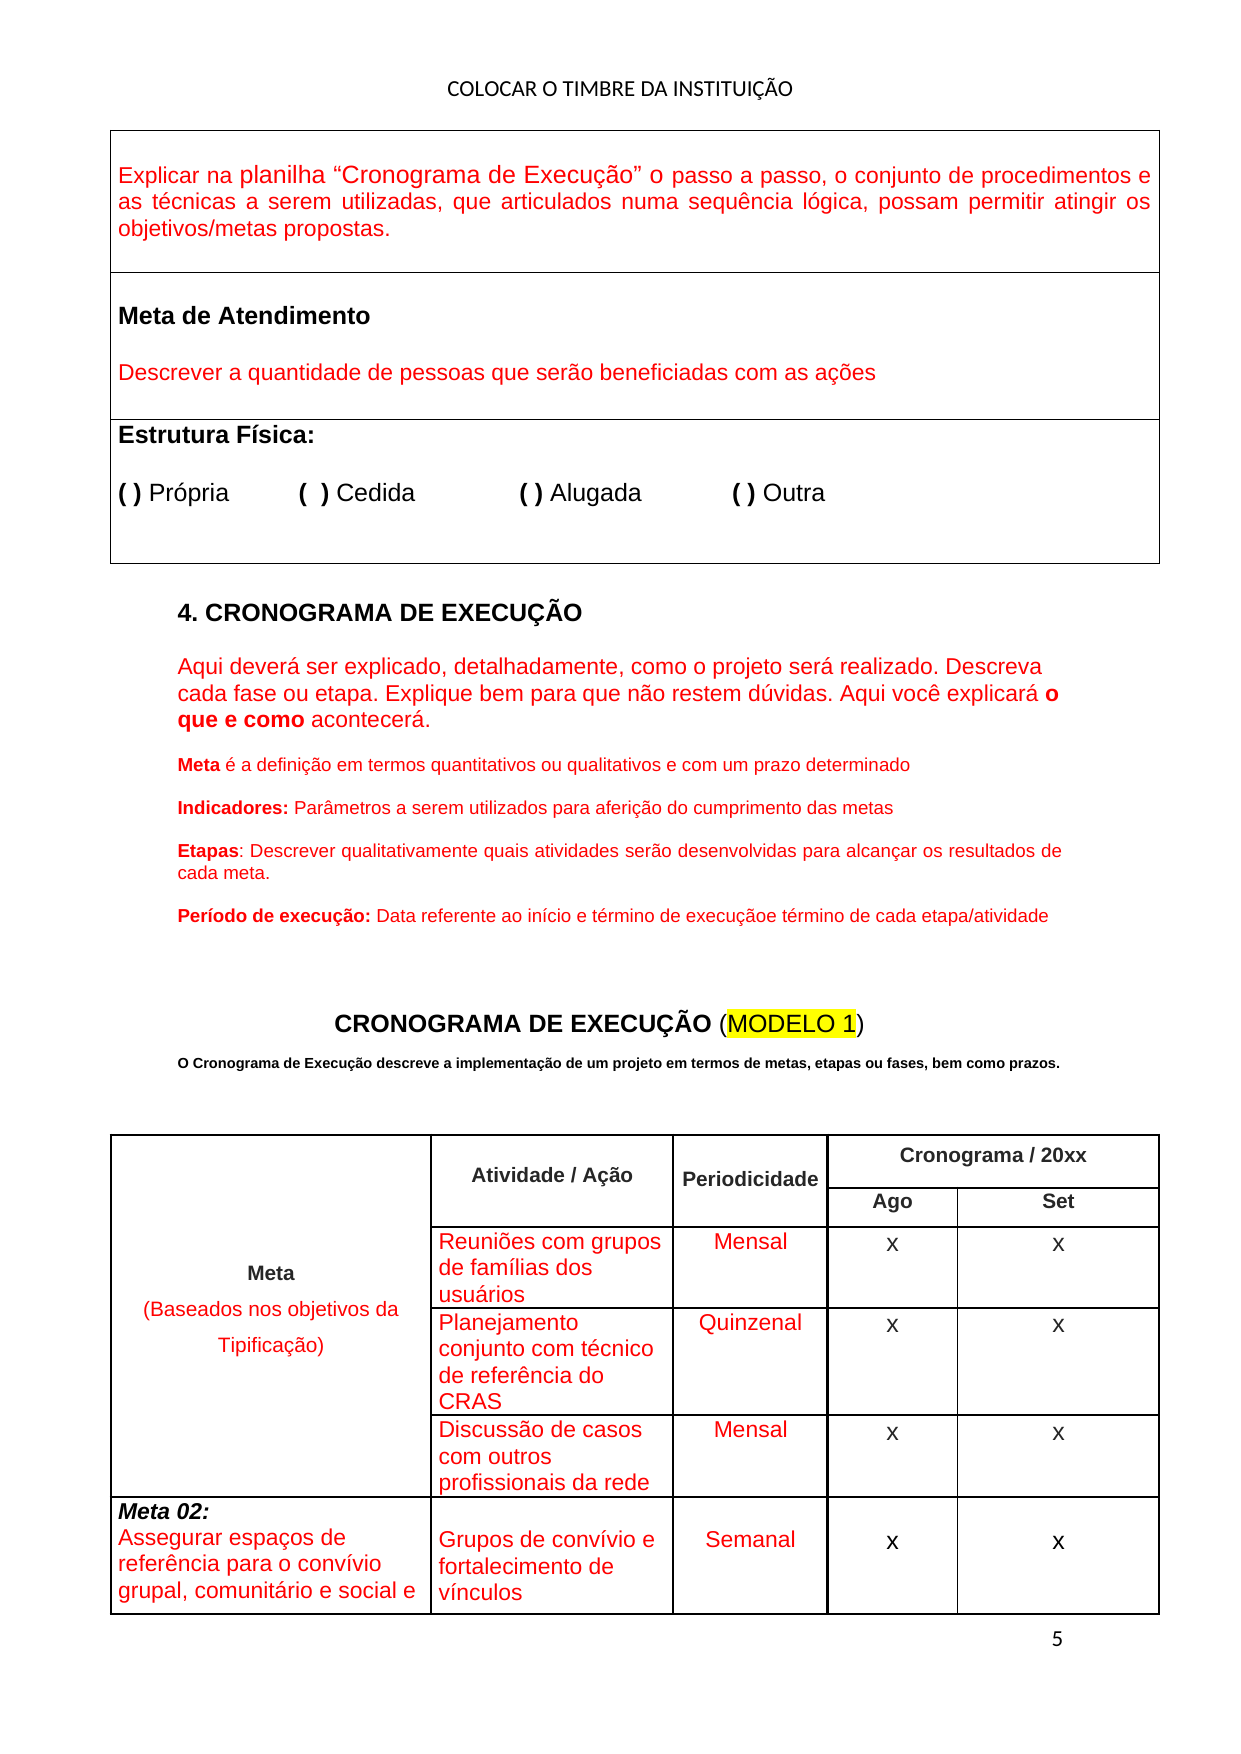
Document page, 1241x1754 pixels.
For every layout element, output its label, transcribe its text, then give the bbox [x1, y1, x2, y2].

table_cell Grupos de convívio e fortalecimento de vínculos [432, 1498, 672, 1613]
table_cell Semanal [674, 1498, 826, 1613]
table_cell x [829, 1498, 957, 1613]
text Período de execução: Data referente ao início e término de execuçãoe término de cada etapa/atividade [177, 905, 1063, 926]
table_cell x [829, 1228, 957, 1307]
table_cell Meta de Atendimento Descrever a quantidade de pessoas que serão beneficiadas com as ações [111, 273, 1159, 419]
text Indicadores: Parâmetros a serem utilizados para aferição do cumprimento das metas [177, 797, 1063, 819]
table_header Atividade / Ação [432, 1136, 672, 1226]
text Meta é a definição em termos quantitativos ou qualitativos e com um prazo determinado [177, 754, 1063, 776]
table_cell Planejamento conjunto com técnico de referência do CRAS [432, 1309, 672, 1414]
text 4. CRONOGRAMA DE EXECUÇÃO [177, 598, 1063, 627]
table_cell x [829, 1309, 957, 1414]
table_header Cronograma / 20xx [829, 1136, 1158, 1187]
table_cell x [958, 1416, 1158, 1496]
text CRONOGRAMA DE EXECUÇÃO (MODELO 1) [177, 1009, 1063, 1038]
table_cell Discussão de casos com outros profissionais da rede [432, 1416, 672, 1496]
table_cell Ago [829, 1189, 957, 1226]
table_cell Quinzenal [674, 1309, 826, 1414]
table_cell x [829, 1416, 957, 1496]
table_cell x [958, 1228, 1158, 1307]
table_header Periodicidade [674, 1136, 826, 1226]
text O Cronograma de Execução descreve a implementação de um projeto em termos de metas, etapas ou fases, bem como prazos. [177, 1054, 1063, 1071]
text Aqui deverá ser explicado, detalhadamente, como o projeto será realizado. Descreva cada fase ou etapa. Explique bem para que não restem dúvidas. Aqui você explicará o que e como acontecerá. [177, 653, 1063, 732]
table_header Meta (Baseados nos objetivos da Tipificação) [112, 1136, 430, 1496]
table_cell Explicar na planilha “Cronograma de Execução” o passo a passo, o conjunto de procedimentos e as técnicas a serem utilizadas, que articulados numa sequência lógica, possam permitir atingir os objetivos/metas propostas. [111, 131, 1159, 272]
table_cell Mensal [674, 1416, 826, 1496]
table_cell Reuniões com grupos de famílias dos usuários [432, 1228, 672, 1307]
table_cell Meta 02: Assegurar espaços de referência para o convívio grupal, comunitário e social e [112, 1498, 430, 1613]
table_cell x [958, 1498, 1158, 1613]
text Etapas: Descrever qualitativamente quais atividades serão desenvolvidas para alcançar os resultados de cada meta. [177, 840, 1063, 883]
table_cell x [958, 1309, 1158, 1414]
table_cell Estrutura Física: ( ) Própria ( ) Cedida ( ) Alugada ( ) Outra [111, 420, 1159, 563]
table_cell Mensal [674, 1228, 826, 1307]
table_cell Set [958, 1189, 1158, 1226]
